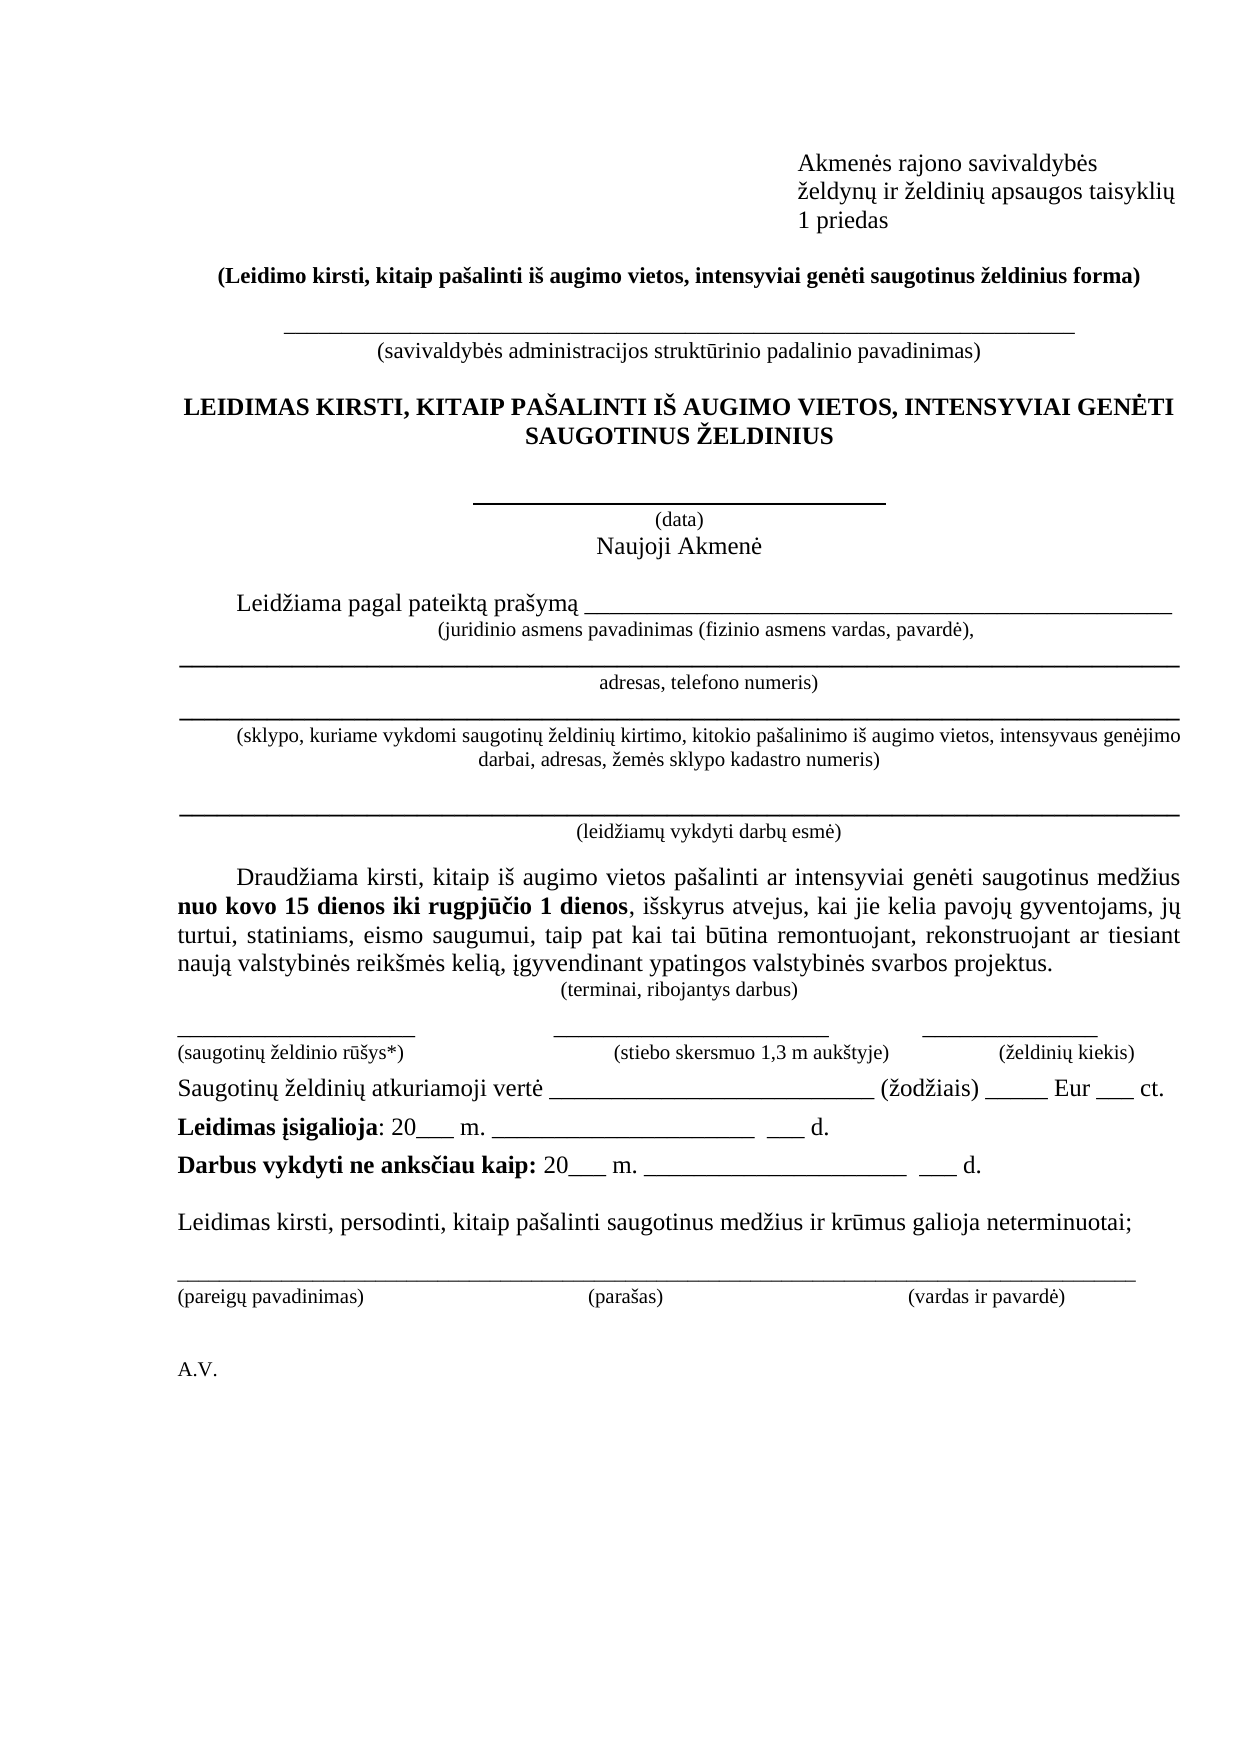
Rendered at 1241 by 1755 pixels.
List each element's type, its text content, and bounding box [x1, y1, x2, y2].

text (savivaldybės administracijos struktūrinio padalinio pavadinimas) [177, 337, 1181, 363]
text (data) [177, 507, 1181, 531]
text adresas, telefono numeris) [177, 670, 1181, 694]
text Leidimas įsigalioja: 20___ m. _____________________ ___ d. [177, 1112, 1181, 1140]
text LEIDIMAS KIRSTI, KITAIP PAŠALINTI IŠ AUGIMO VIETOS, INTENSYVIAI GENĖTI SAUGOTINUS ŽELDINIUS [177, 392, 1181, 449]
text (juridinio asmens pavadinimas (fizinio asmens vardas, pavardė), [177, 617, 1181, 641]
text Saugotinų želdinių atkuriamoji vertė __________________________ (žodžiais) _____ Eur ___ ct. [177, 1073, 1181, 1102]
text ___________________ ______________________ ______________ (saugotinų želdinio rūšys*) (stiebo skersmuo 1,3 m aukštyje) (želdinių kiekis) [177, 1011, 1181, 1064]
text _________________________________ [177, 478, 1181, 507]
text _____________________________________________________________________ [177, 311, 1181, 337]
text (Leidimo kirsti, kitaip pašalinti iš augimo vietos, intensyviai genėti saugotinus želdinius forma) [177, 263, 1181, 289]
text ________________________________________________________________________________ [177, 641, 1181, 670]
text ____________________________________________________________________________________________ [177, 1260, 1181, 1284]
text A.V. [177, 1356, 1181, 1381]
text Draudžiama kirsti, kitaip iš augimo vietos pašalinti ar intensyviai genėti saugotinus medžius nuo kovo 15 dienos iki rugpjūčio 1 dienos, išskyrus atvejus, kai jie kelia pavojų gyventojams, jų turtui, statiniams, eismo saugumui, taip pat kai tai būtina remontuojant, rekonstruojant ar tiesiant naują valstybinės reikšmės kelią, įgyvendinant ypatingos valstybinės svarbos projektus. [177, 862, 1181, 977]
text (terminai, ribojantys darbus) [177, 977, 1181, 1001]
text ________________________________________________________________________________ [177, 694, 1181, 723]
text (pareigų pavadinimas) (parašas) (vardas ir pavardė) [177, 1284, 1181, 1308]
text ________________________________________________________________________________ [177, 790, 1181, 819]
text (sklypo, kuriame vykdomi saugotinų želdinių kirtimo, kitokio pašalinimo iš augimo vietos, intensyvaus genėjimo darbai, adresas, žemės sklypo kadastro numeris) [177, 723, 1181, 771]
text Naujoji Akmenė [177, 531, 1181, 560]
text Leidžiama pagal pateiktą prašymą _______________________________________________ [177, 588, 1181, 617]
text 1 priedas [797, 205, 1181, 234]
text Leidimas kirsti, persodinti, kitaip pašalinti saugotinus medžius ir krūmus galioja neterminuotai; [177, 1207, 1181, 1236]
text Darbus vykdyti ne anksčiau kaip: 20___ m. _____________________ ___ d. [177, 1150, 1181, 1179]
text (leidžiamų vykdyti darbų esmė) [177, 819, 1181, 843]
text Akmenės rajono savivaldybės želdynų ir želdinių apsaugos taisyklių [797, 148, 1181, 205]
